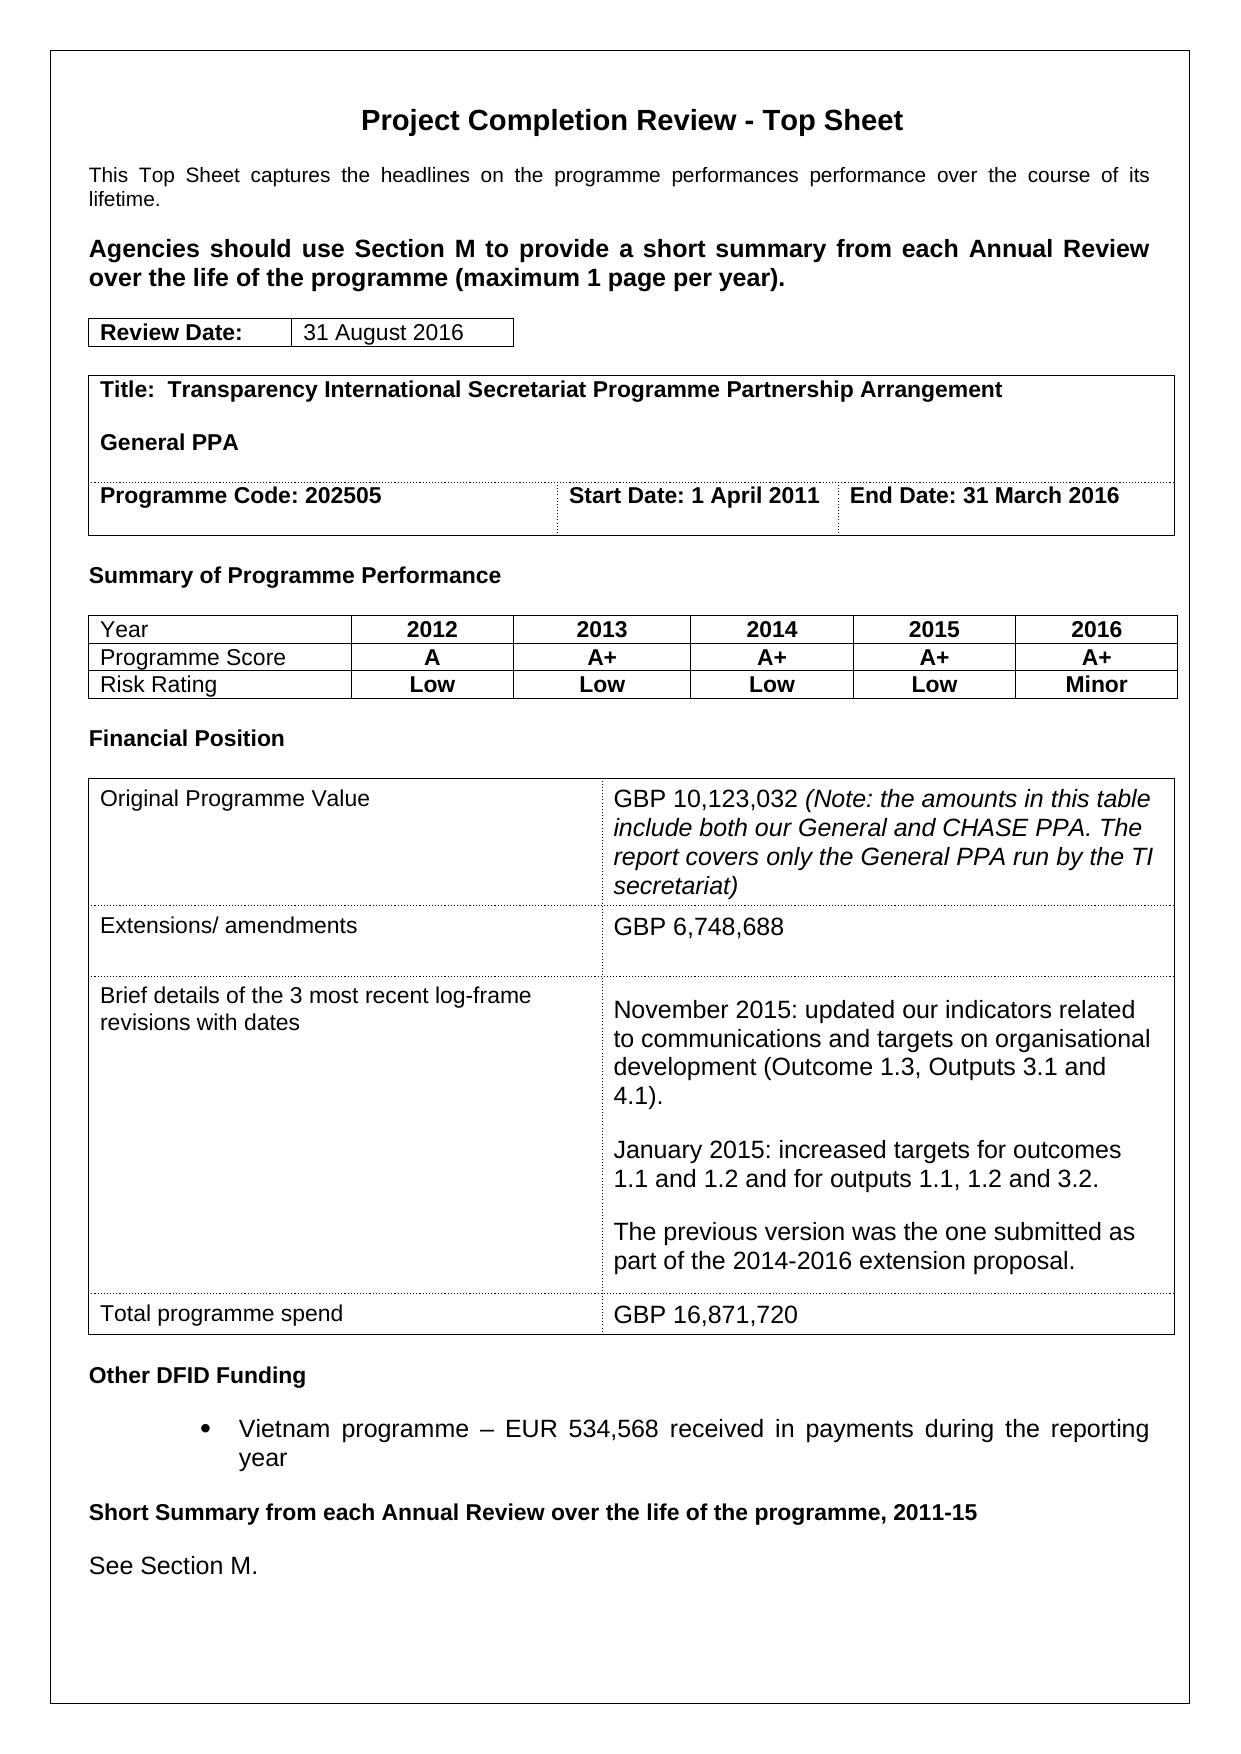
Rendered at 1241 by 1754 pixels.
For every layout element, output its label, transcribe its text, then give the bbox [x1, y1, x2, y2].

table_cell Start Date: 1 April 2011 [558, 482, 838, 535]
table_cell Low [854, 671, 1015, 697]
table_cell Programme Code: 202505 [89, 482, 558, 535]
table_cell November 2015: updated our indicators related to communications and targets on organisational development (Outcome 1.3, Outputs 3.1 and 4.1). January 2015: increased targets for outcomes 1.1 and 1.2 and for outputs 1.1, 1.2 and 3.2. The previous version was the one submitted as part of the 2014-2016 extension proposal. [602, 976, 1174, 1293]
table_cell Total programme spend [89, 1293, 602, 1334]
text Other DFID Funding [89, 1362, 1152, 1388]
text Summary of Programme Performance [89, 562, 1152, 589]
table_cell Low [691, 671, 853, 697]
table_cell A+ [514, 644, 690, 670]
table_cell Risk Rating [89, 671, 351, 697]
table_header 2015 [854, 616, 1015, 643]
table_header Title: Transparency International Secretariat Programme Partnership Arrangement General PPA [89, 376, 1174, 482]
table_header 2013 [514, 616, 690, 643]
table_cell A [352, 644, 513, 670]
table_header GBP 10,123,032 (Note: the amounts in this table include both our General and CHASE PPA. The report covers only the General PPA run by the TI secretariat) [602, 779, 1174, 905]
table_header 2014 [691, 616, 853, 643]
text Financial Position [89, 725, 1152, 751]
table_cell Brief details of the 3 most recent log-frame revisions with dates [89, 976, 602, 1293]
text Project Completion Review - Top Sheet [89, 103, 1152, 136]
table_cell GBP 16,871,720 [602, 1293, 1174, 1334]
table_cell A+ [854, 644, 1015, 670]
table_header Year [89, 616, 351, 643]
text Agencies should use Section M to provide a short summary from each Annual Review over the life of the programme (maximum 1 page per year). [89, 234, 1152, 292]
table_header Original Programme Value [89, 779, 602, 905]
table_cell A+ [1016, 644, 1177, 670]
table_cell Low [514, 671, 690, 697]
table_cell Low [352, 671, 513, 697]
table_cell GBP 6,748,688 [602, 905, 1174, 976]
text See Section M. [89, 1551, 1152, 1580]
table_header 2012 [352, 616, 513, 643]
table_header 2016 [1016, 616, 1177, 643]
table_header Review Date: [89, 319, 291, 346]
text This Top Sheet captures the headlines on the programme performances performance over the course of its lifetime. [89, 162, 1152, 210]
table_cell A+ [691, 644, 853, 670]
text Short Summary from each Annual Review over the life of the programme, 2011-15 [89, 1498, 1152, 1525]
table_cell Minor [1016, 671, 1177, 697]
table_cell End Date: 31 March 2016 [838, 482, 1174, 535]
table_cell Extensions/ amendments [89, 905, 602, 976]
list Vietnam programme – EUR 534,568 received in payments during the reporting year [201, 1414, 1152, 1472]
table_cell Programme Score [89, 644, 351, 670]
table_header 31 August 2016 [292, 319, 513, 346]
